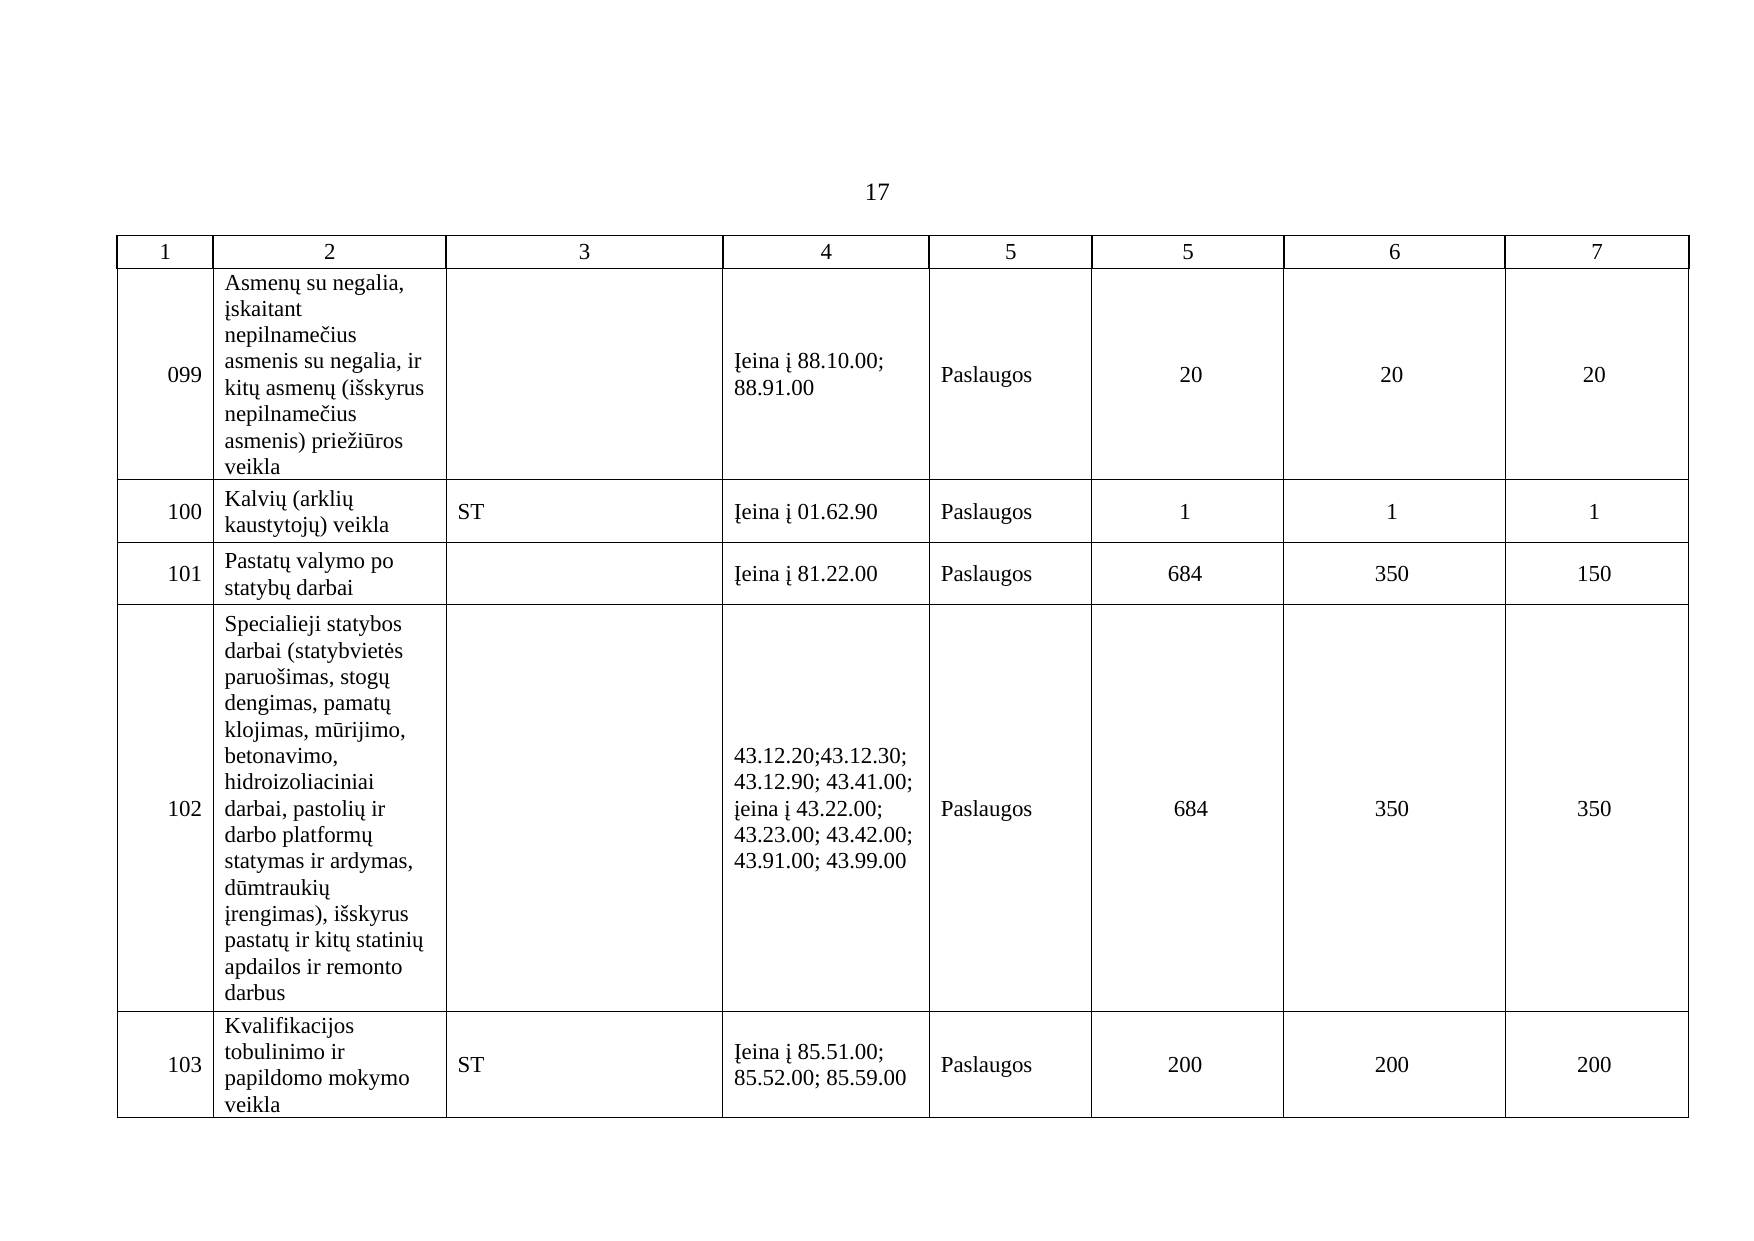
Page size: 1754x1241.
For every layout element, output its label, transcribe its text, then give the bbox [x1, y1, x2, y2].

table_cell 099 [118, 269, 213, 479]
table_header 5 [930, 236, 1091, 267]
table_cell 100 [118, 480, 213, 542]
table_cell 43.12.20;43.12.30; 43.12.90; 43.41.00; įeina į 43.22.00; 43.23.00; 43.42.00; 43.91.00; 43.99.00 [723, 605, 929, 1011]
table_cell 20 [1092, 269, 1283, 479]
table_cell Įeina į 01.62.90 [723, 480, 929, 542]
table_cell 1 [1092, 480, 1283, 542]
table_cell 684 [1092, 605, 1283, 1011]
table_cell Įeina į 88.10.00; 88.91.00 [723, 269, 929, 479]
table_header 3 [447, 236, 722, 267]
table_cell 350 [1284, 543, 1505, 604]
table_cell Paslaugos [930, 269, 1091, 479]
table_cell Kvalifikacijos tobulinimo ir papildomo mokymo veikla [214, 1012, 446, 1117]
table_cell Pastatų valymo po statybų darbai [214, 543, 446, 604]
table_cell ST [447, 1012, 722, 1117]
table_cell Asmenų su negalia, įskaitant nepilnamečius asmenis su negalia, ir kitų asmenų (išskyrus nepilnamečius asmenis) priežiūros veikla [214, 269, 446, 479]
table_cell Įeina į 81.22.00 [723, 543, 929, 604]
table_header 7 [1506, 236, 1688, 267]
table_cell Įeina į 85.51.00; 85.52.00; 85.59.00 [723, 1012, 929, 1117]
table_cell 350 [1284, 605, 1505, 1011]
table_cell [447, 543, 722, 604]
table_cell [447, 269, 722, 479]
table_cell 20 [1506, 269, 1688, 479]
table_cell Paslaugos [930, 605, 1091, 1011]
table_header 2 [214, 236, 445, 267]
table_cell 1 [1506, 480, 1688, 542]
table_cell 101 [118, 543, 213, 604]
table_header 4 [724, 236, 928, 267]
table_cell Paslaugos [930, 480, 1091, 542]
table_header 1 [118, 236, 212, 267]
table_cell 350 [1506, 605, 1688, 1011]
table_cell Paslaugos [930, 1012, 1091, 1117]
table_cell 102 [118, 605, 213, 1011]
table_cell 200 [1284, 1012, 1505, 1117]
table_cell 1 [1284, 480, 1505, 542]
table_cell Kalvių (arklių kaustytojų) veikla [214, 480, 446, 542]
table_cell Paslaugos [930, 543, 1091, 604]
table_cell 20 [1284, 269, 1505, 479]
table_cell ST [447, 480, 722, 542]
table_cell 103 [118, 1012, 213, 1117]
table_cell [447, 605, 722, 1011]
table_cell 200 [1506, 1012, 1688, 1117]
table_header 5 [1093, 236, 1283, 267]
table_header 6 [1285, 236, 1504, 267]
table_cell 684 [1092, 543, 1283, 604]
table_cell 150 [1506, 543, 1688, 604]
table_cell 200 [1092, 1012, 1283, 1117]
table_cell Specialieji statybos darbai (statybvietės paruošimas, stogų dengimas, pamatų klojimas, mūrijimo, betonavimo, hidroizoliaciniai darbai, pastolių ir darbo platformų statymas ir ardymas, dūmtraukių įrengimas), išskyrus pastatų ir kitų statinių apdailos ir remonto darbus [214, 605, 446, 1011]
